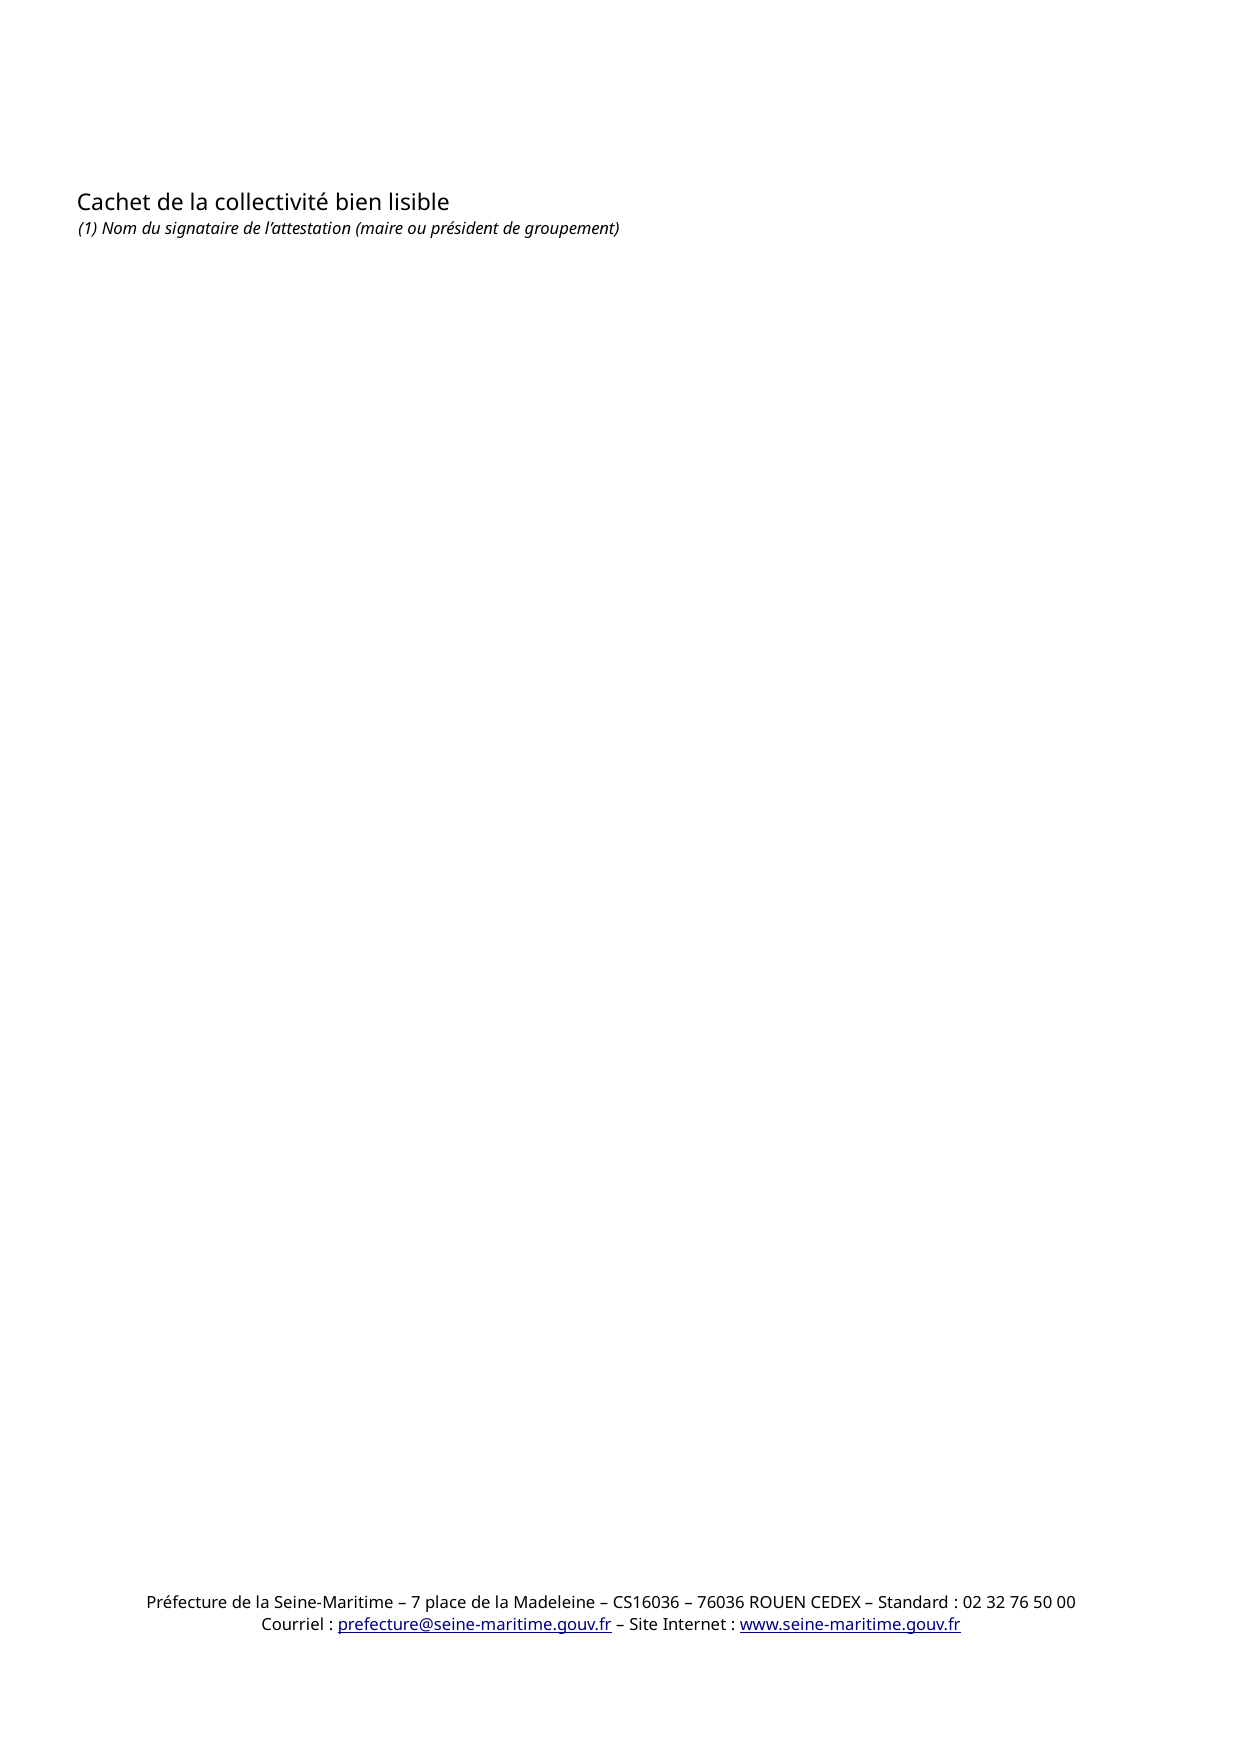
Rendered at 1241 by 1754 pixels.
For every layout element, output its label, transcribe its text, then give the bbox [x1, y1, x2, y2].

text Cachet de la collectivité bien lisible [77, 186, 1145, 217]
text (1) Nom du signataire de l’attestation (maire ou président de groupement) [78, 217, 1145, 239]
